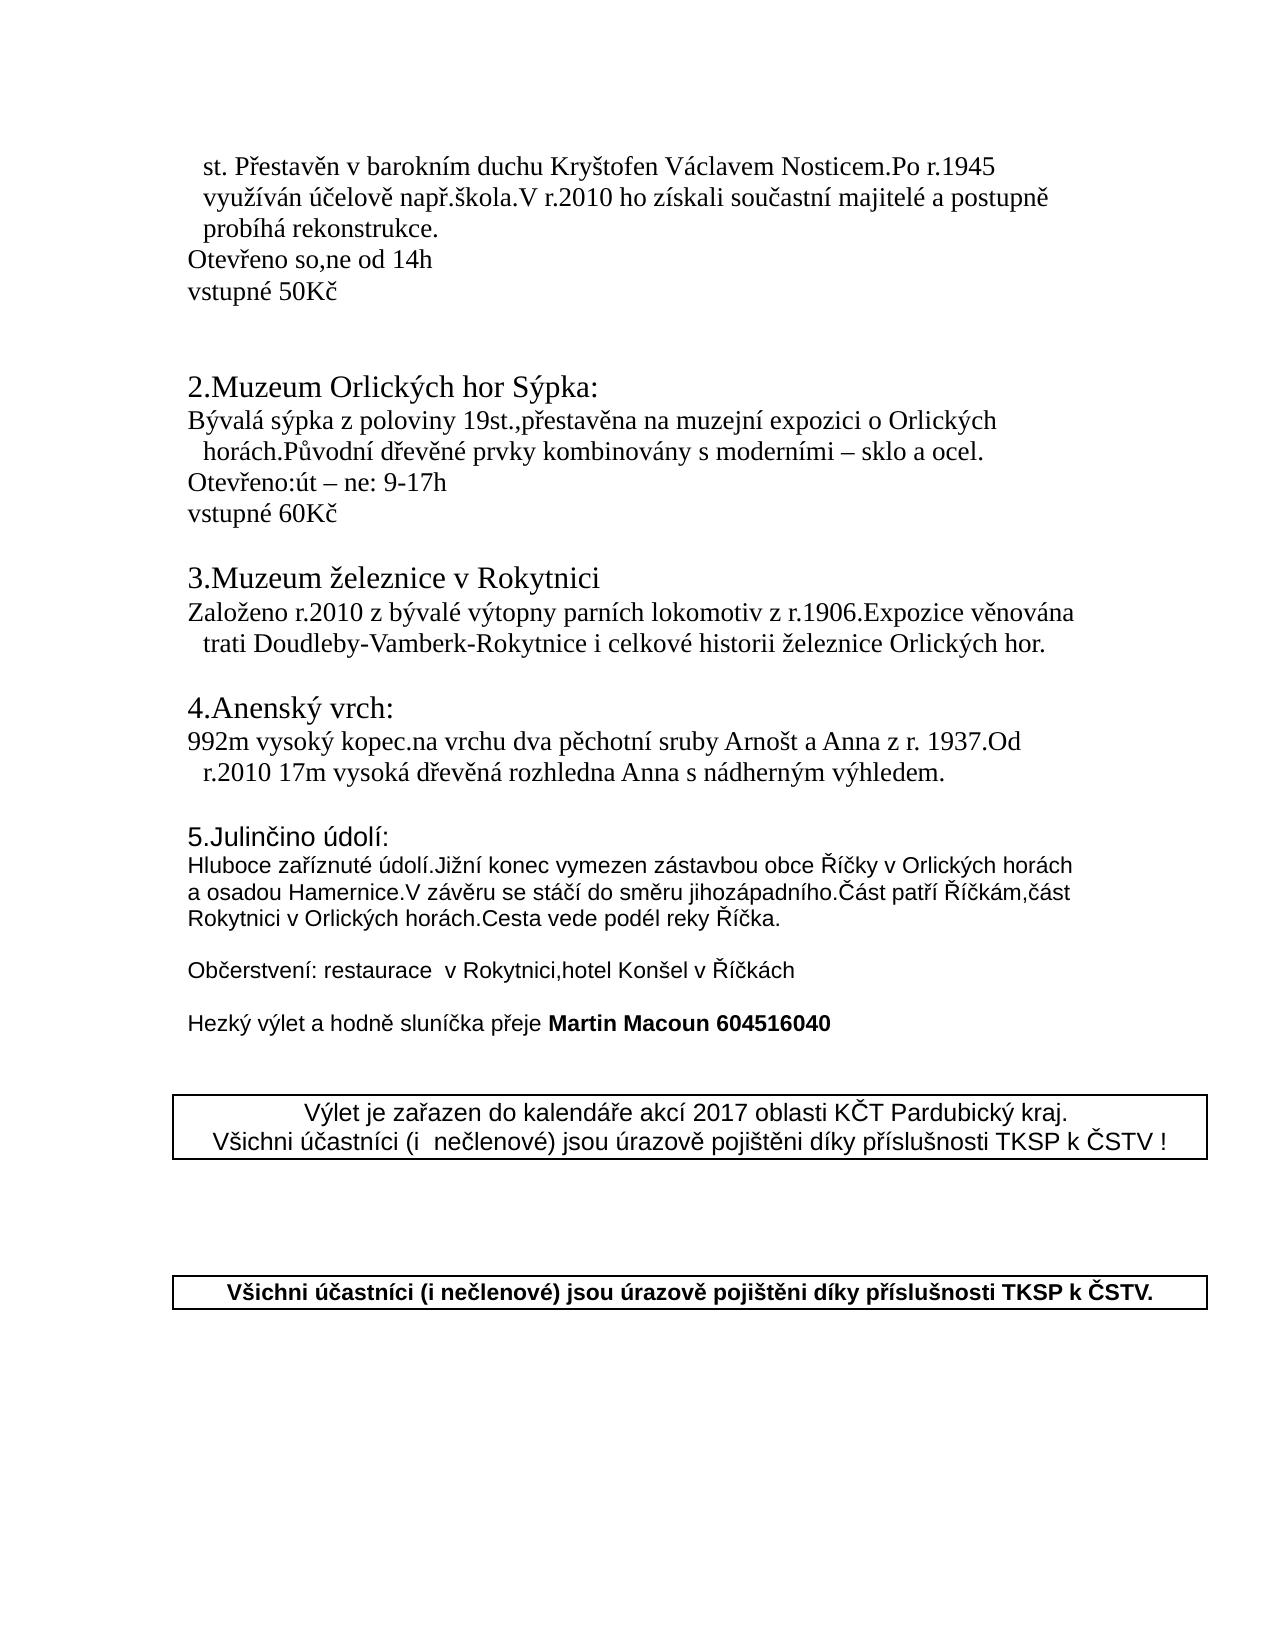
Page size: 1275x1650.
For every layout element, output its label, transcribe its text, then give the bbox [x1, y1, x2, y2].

text vstupné 60Kč [187, 497, 1087, 528]
text 4.Anenský vrch: [187, 689, 1087, 725]
text Hluboce zaříznuté údolí.Jižní konec vymezen zástavbou obce Říčky v Orlických horách a osadou Hamernice.V závěru se stáčí do směru jihozápadního.Část patří Říčkám,část Rokytnici v Orlických horách.Cesta vede podél reky Říčka. [187, 852, 1087, 931]
table_header Všichni účastníci (i nečlenové) jsou úrazově pojištěni díky příslušnosti TKSP k ČSTV. [174, 1277, 1206, 1307]
text Založeno r.2010 z bývalé výtopny parních lokomotiv z r.1906.Expozice věnována trati Doudleby-Vamberk-Rokytnice i celkové historii železnice Orlických hor. [187, 596, 1087, 658]
text Otevřeno so,ne od 14h [187, 243, 1087, 274]
text st. Přestavěn v barokním duchu Kryštofen Václavem Nosticem.Po r.1945 využíván účelově např.škola.V r.2010 ho získali součastní majitelé a postupně probíhá rekonstrukce. [187, 150, 1087, 243]
text Hezký výlet a hodně sluníčka přeje Martin Macoun 604516040 [187, 1010, 1087, 1037]
text Otevřeno:út – ne: 9-17h [187, 466, 1087, 497]
text 2.Muzeum Orlických hor Sýpka: [187, 368, 1087, 404]
text Bývalá sýpka z poloviny 19st.,přestavěna na muzejní expozici o Orlických horách.Původní dřevěné prvky kombinovány s moderními – sklo a ocel. [187, 404, 1087, 466]
text Občerstvení: restaurace v Rokytnici,hotel Konšel v Říčkách [187, 957, 1087, 984]
text 992m vysoký kopec.na vrchu dva pěchotní sruby Arnošt a Anna z r. 1937.Od r.2010 17m vysoká dřevěná rozhledna Anna s nádherným výhledem. [187, 725, 1087, 787]
text vstupné 50Kč [187, 274, 1087, 306]
text 3.Muzeum železnice v Rokytnici [187, 560, 1087, 596]
text 5.Julinčino údolí: [187, 821, 1087, 852]
table_header Výlet je zařazen do kalendáře akcí 2017 oblasti KČT Pardubický kraj. Všichni účastníci (i nečlenové) jsou úrazově pojištěni díky příslušnosti TKSP k ČSTV ! [174, 1096, 1206, 1158]
